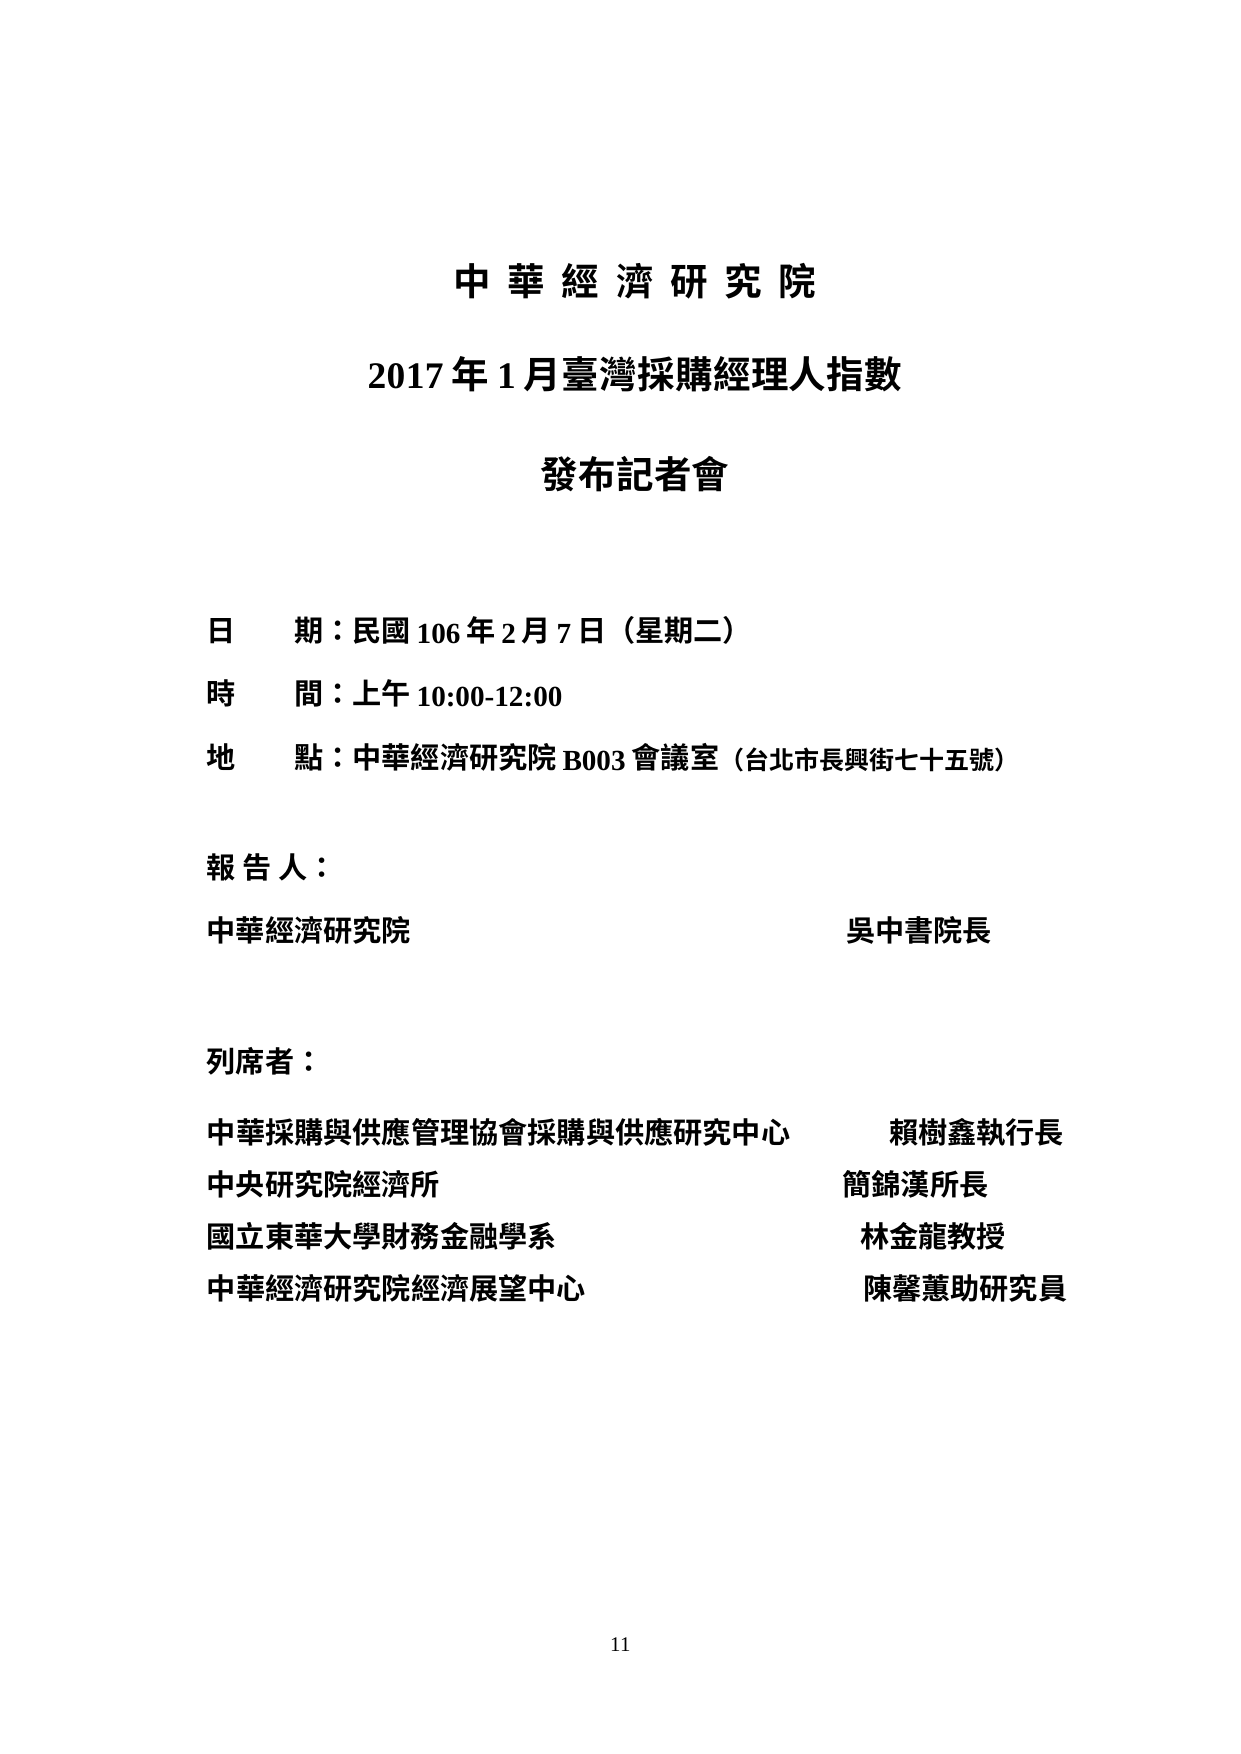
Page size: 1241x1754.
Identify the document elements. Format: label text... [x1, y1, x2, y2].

text 中華經濟研究院經濟展望中心 陳馨蕙助研究員 [177, 1258, 1157, 1310]
text 報 告 人： [206, 844, 1063, 887]
text 中華採購與供應管理協會採購與供應研究中心 賴樹鑫執行長 [177, 1102, 1087, 1154]
text 列席者： [206, 1038, 1063, 1081]
text 2017年1月臺灣採購經理人指數 [206, 345, 1063, 399]
text 國立東華大學財務金融學系 林金龍教授 [177, 1206, 1063, 1258]
text 時 間：上午10:00-12:00 [206, 671, 1063, 713]
text 中華經濟研究院 [206, 251, 1063, 306]
text 中華經濟研究院 吳中書院長 [206, 908, 1063, 950]
text 地 點：中華經濟研究院B003會議室（台北市長興街七十五號） [206, 734, 1063, 777]
text 日 期：民國106年2月7日（星期二） [206, 607, 1063, 650]
text 發布記者會 [206, 445, 1063, 500]
text 中央研究院經濟所 簡錦漢所長 [177, 1154, 1063, 1206]
